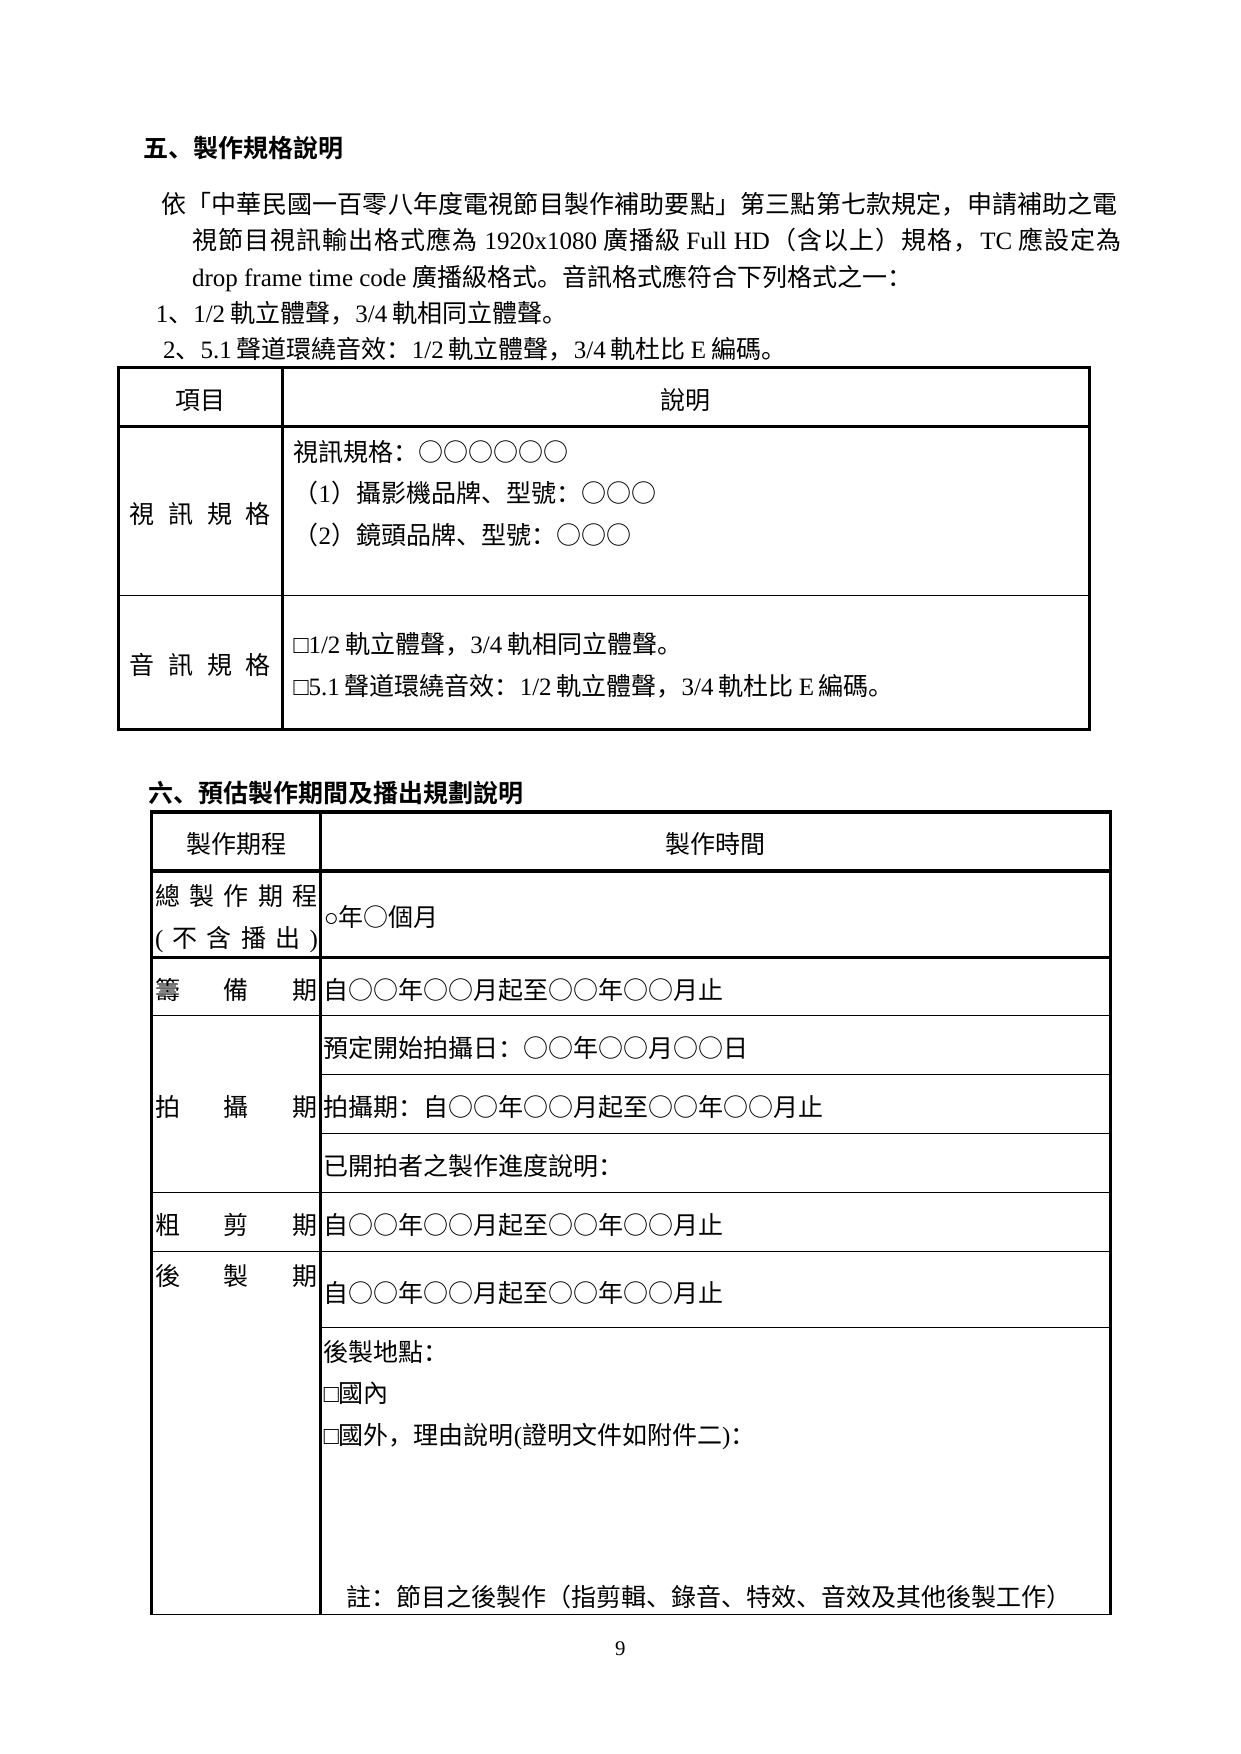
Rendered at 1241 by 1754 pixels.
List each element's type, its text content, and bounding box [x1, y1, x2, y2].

text 六、預估製作期間及播出規劃說明 [148, 771, 1122, 810]
table_cell 已開拍者之製作進度說明： [322, 1134, 1109, 1192]
table_header 製作時間 [322, 814, 1109, 869]
table_header 製作期程 [153, 814, 319, 869]
table_cell 後製期 [153, 1252, 319, 1614]
table_cell 預定開始拍攝日：○○年○○月○○日 [322, 1016, 1109, 1074]
table_header 項目 [120, 369, 281, 425]
text 2、5.1聲道環繞音效：1/2軌立體聲，3/4軌杜比E編碼。 [132, 329, 1122, 366]
table_cell 視訊規格：○○○○○○ （1）攝影機品牌、型號：○○○ （2）鏡頭品牌、型號：○○○ [284, 428, 1088, 594]
table_cell 拍攝期：自○○年○○月起至○○年○○月止 [322, 1075, 1109, 1133]
table_cell 音訊規格 [120, 596, 281, 728]
table_cell ○年○個月 [322, 873, 1109, 956]
table_cell 自○○年○○月起至○○年○○月止 [322, 959, 1109, 1015]
table_cell 視訊規格 [120, 428, 281, 594]
table_header 說明 [284, 369, 1088, 425]
table_cell □1/2軌立體聲，3/4軌相同立體聲。 □5.1聲道環繞音效：1/2軌立體聲，3/4軌杜比E編碼。 [284, 596, 1088, 728]
text 五、製作規格說明 [143, 124, 1122, 166]
table_cell 粗剪期 [153, 1193, 319, 1251]
table_cell 籌備期 [153, 959, 319, 1015]
table_cell 總製作期程 (不含播出) [153, 873, 319, 956]
table_cell 自○○年○○月起至○○年○○月止 [322, 1252, 1109, 1327]
text 1、1/2軌立體聲，3/4軌相同立體聲。 [118, 293, 1122, 329]
text 依「中華民國一百零八年度電視節目製作補助要點」第三點第七款規定，申請補助之電視節目視訊輸出格式應為1920x1080廣播級Full HD（含以上）規格，TC應設定為drop frame time code 廣播級格式。音訊格式應符合下列格式之一： [128, 184, 1122, 293]
table_cell 後製地點： □國內 □國外，理由說明(證明文件如附件二)： 註：節目之後製作（指剪輯、錄音、特效、音效及其他後製工作） [322, 1328, 1109, 1614]
table_cell 拍攝期 [153, 1016, 319, 1192]
table_cell 自○○年○○月起至○○年○○月止 [322, 1193, 1109, 1251]
